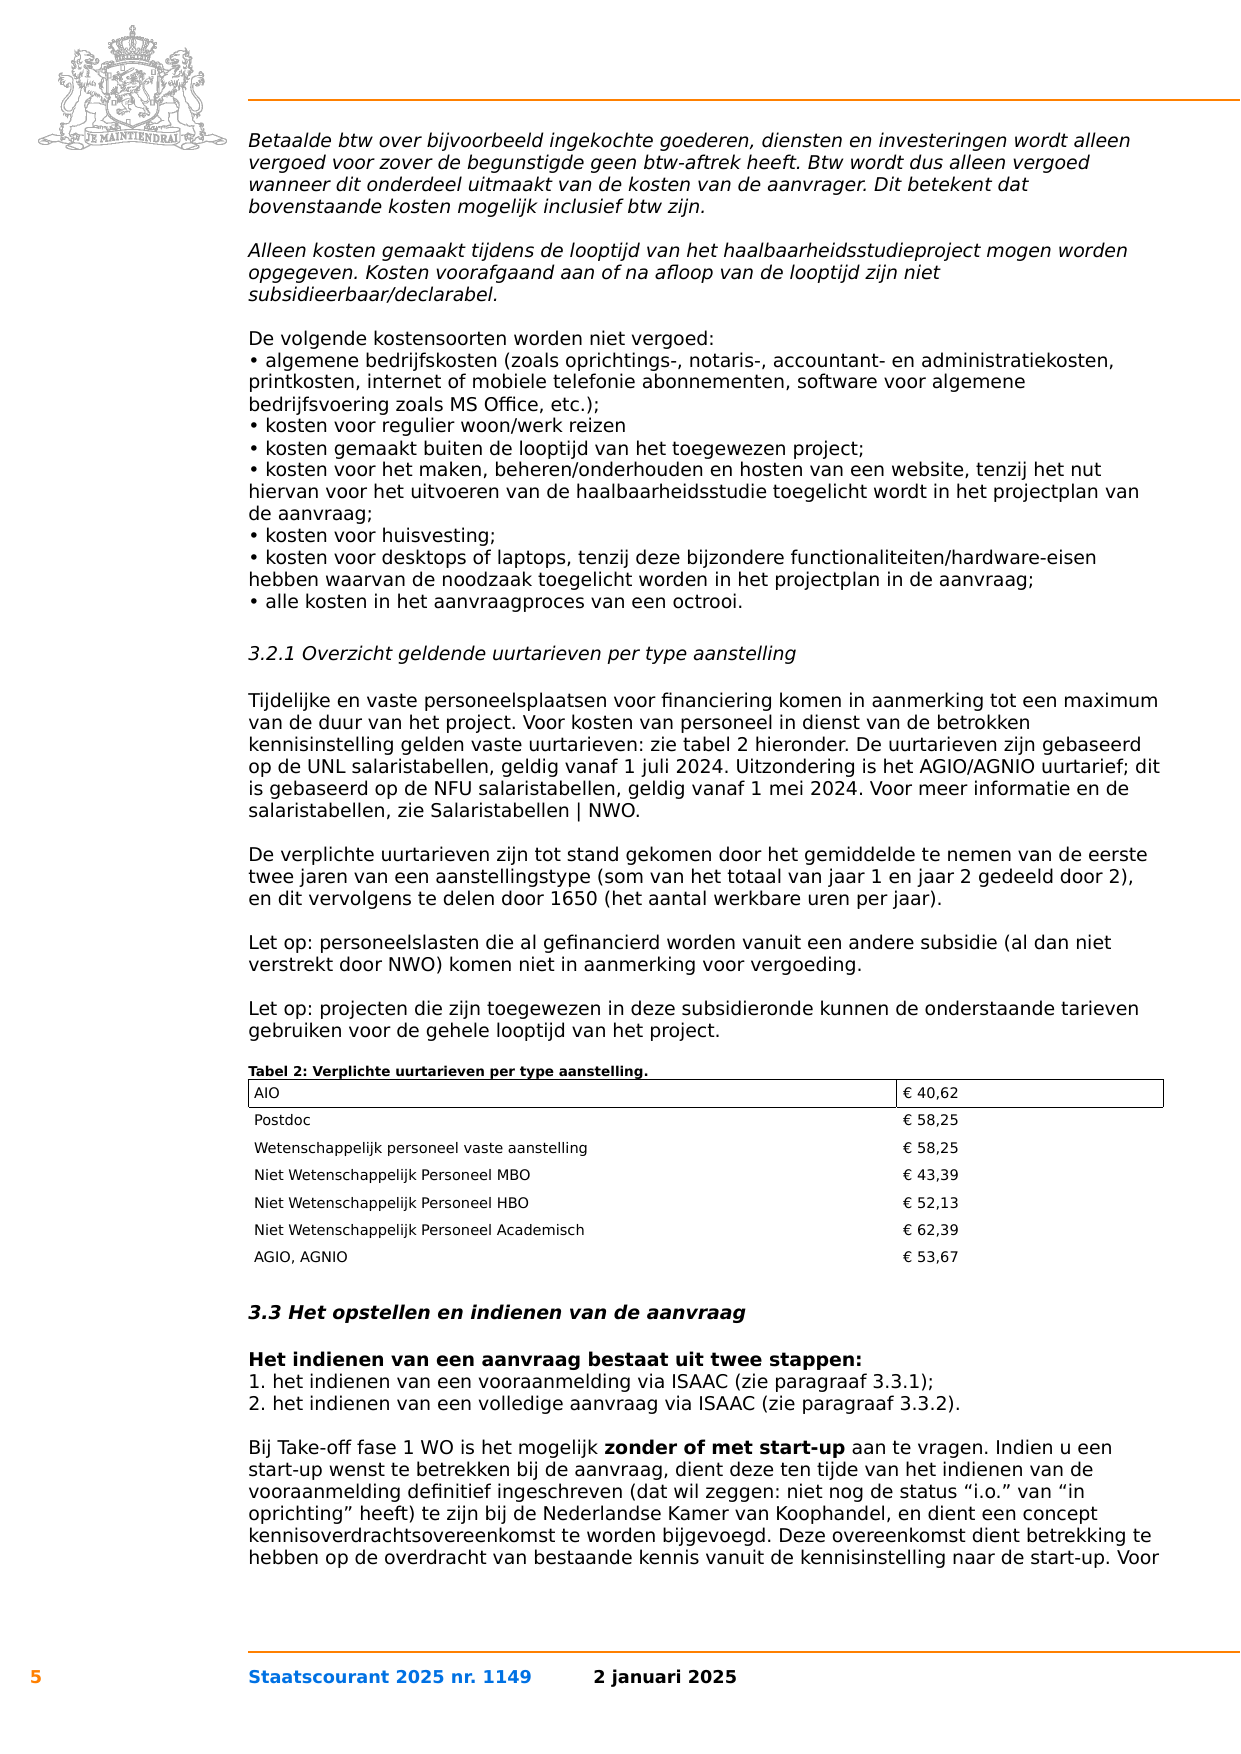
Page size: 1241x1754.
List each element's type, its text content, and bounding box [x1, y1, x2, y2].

text • kosten voor het maken, beheren/onderhouden en hosten van een website, tenzij het nut hiervan voor het uitvoeren van de haalbaarheidsstudie toegelicht wordt in het projectplan van de aanvraag; [248, 459, 1163, 525]
text 1. het indienen van een vooraanmelding via ISAAC (zie paragraaf 3.3.1); [248, 1371, 1163, 1393]
text Het indienen van een aanvraag bestaat uit twee stappen: [248, 1349, 1163, 1371]
table_cell Niet Wetenschappelijk Personeel MBO [249, 1163, 896, 1189]
text Betaalde btw over bijvoorbeeld ingekochte goederen, diensten en investeringen wordt alleen vergoed voor zover de begunstigde geen btw-aftrek heeft. Btw wordt dus alleen vergoed wanneer dit onderdeel uitmaakt van de kosten van de aanvrager. Dit betekent dat bovenstaande kosten mogelijk inclusief btw zijn. [248, 130, 1163, 218]
text • kosten voor regulier woon/werk reizen [248, 415, 1163, 437]
table_cell € 53,67 [897, 1245, 1163, 1271]
table_cell € 62,39 [897, 1217, 1163, 1243]
table_cell € 40,62 [897, 1080, 1163, 1107]
text • kosten gemaakt buiten de looptijd van het toegewezen project; [248, 437, 1163, 459]
text Let op: projecten die zijn toegewezen in deze subsidieronde kunnen de onderstaande tarieven gebruiken voor de gehele looptijd van het project. [248, 998, 1163, 1042]
text • algemene bedrijfskosten (zoals oprichtings-, notaris-, accountant- en administratiekosten, printkosten, internet of mobiele telefonie abonnementen, software voor algemene bedrijfsvoering zoals MS Office, etc.); [248, 349, 1163, 415]
text Let op: personeelslasten die al gefinancierd worden vanuit een andere subsidie (al dan niet verstrekt door NWO) komen niet in aanmerking voor vergoeding. [248, 932, 1163, 976]
text Bij Take-off fase 1 WO is het mogelijk zonder of met start-up aan te vragen. Indien u een start-up wenst te betrekken bij de aanvraag, dient deze ten tijde van het indienen van de vooraanmelding definitief ingeschreven (dat wil zeggen: niet nog de status “i.o.” van “in oprichting” heeft) te zijn bij de Nederlandse Kamer van Koophandel, en dient een concept kennisoverdrachtsovereenkomst te worden bijgevoegd. Deze overeenkomst dient betrekking te hebben op de overdracht van bestaande kennis vanuit de kennisinstelling naar de start-up. Voor [248, 1437, 1163, 1569]
text • kosten voor desktops of laptops, tenzij deze bijzondere functionaliteiten/hardware-eisen hebben waarvan de noodzaak toegelicht worden in het projectplan in de aanvraag; [248, 547, 1163, 591]
text • kosten voor huisvesting; [248, 525, 1163, 547]
text De volgende kostensoorten worden niet vergoed: [248, 327, 1163, 349]
table_cell AGIO, AGNIO [249, 1245, 896, 1271]
table_cell € 52,13 [897, 1190, 1163, 1216]
text 2. het indienen van een volledige aanvraag via ISAAC (zie paragraaf 3.3.2). [248, 1393, 1163, 1415]
text Tijdelijke en vaste personeelsplaatsen voor financiering komen in aanmerking tot een maximum van de duur van het project. Voor kosten van personeel in dienst van de betrokken kennisinstelling gelden vaste uurtarieven: zie tabel 2 hieronder. De uurtarieven zijn gebaseerd op de UNL salaristabellen, geldig vanaf 1 juli 2024. Uitzondering is het AGIO/AGNIO uurtarief; dit is gebaseerd op de NFU salaristabellen, geldig vanaf 1 mei 2024. Voor meer informatie en de salaristabellen, zie Salaristabellen | NWO. [248, 690, 1163, 822]
table_cell € 43,39 [897, 1163, 1163, 1189]
table_cell Niet Wetenschappelijk Personeel HBO [249, 1190, 896, 1216]
table_header Tabel 2: Verplichte uurtarieven per type aanstelling. [248, 1064, 1163, 1079]
text • alle kosten in het aanvraagproces van een octrooi. [248, 591, 1163, 613]
table_cell Wetenschappelijk personeel vaste aanstelling [249, 1135, 896, 1161]
picture [38, 25, 227, 150]
table_cell € 58,25 [897, 1108, 1163, 1134]
table_cell € 58,25 [897, 1135, 1163, 1161]
table_cell Postdoc [249, 1108, 896, 1134]
table_cell AIO [249, 1080, 896, 1107]
subtitle 3.2.1 Overzicht geldende uurtarieven per type aanstelling [248, 643, 1163, 665]
subtitle 3.3 Het opstellen en indienen van de aanvraag [248, 1302, 1163, 1324]
text De verplichte uurtarieven zijn tot stand gekomen door het gemiddelde te nemen van de eerste twee jaren van een aanstellingstype (som van het totaal van jaar 1 en jaar 2 gedeeld door 2), en dit vervolgens te delen door 1650 (het aantal werkbare uren per jaar). [248, 844, 1163, 910]
text Alleen kosten gemaakt tijdens de looptijd van het haalbaarheidsstudieproject mogen worden opgegeven. Kosten voorafgaand aan of na afloop van de looptijd zijn niet subsidieerbaar/declarabel. [248, 240, 1163, 306]
table_cell Niet Wetenschappelijk Personeel Academisch [249, 1217, 896, 1243]
